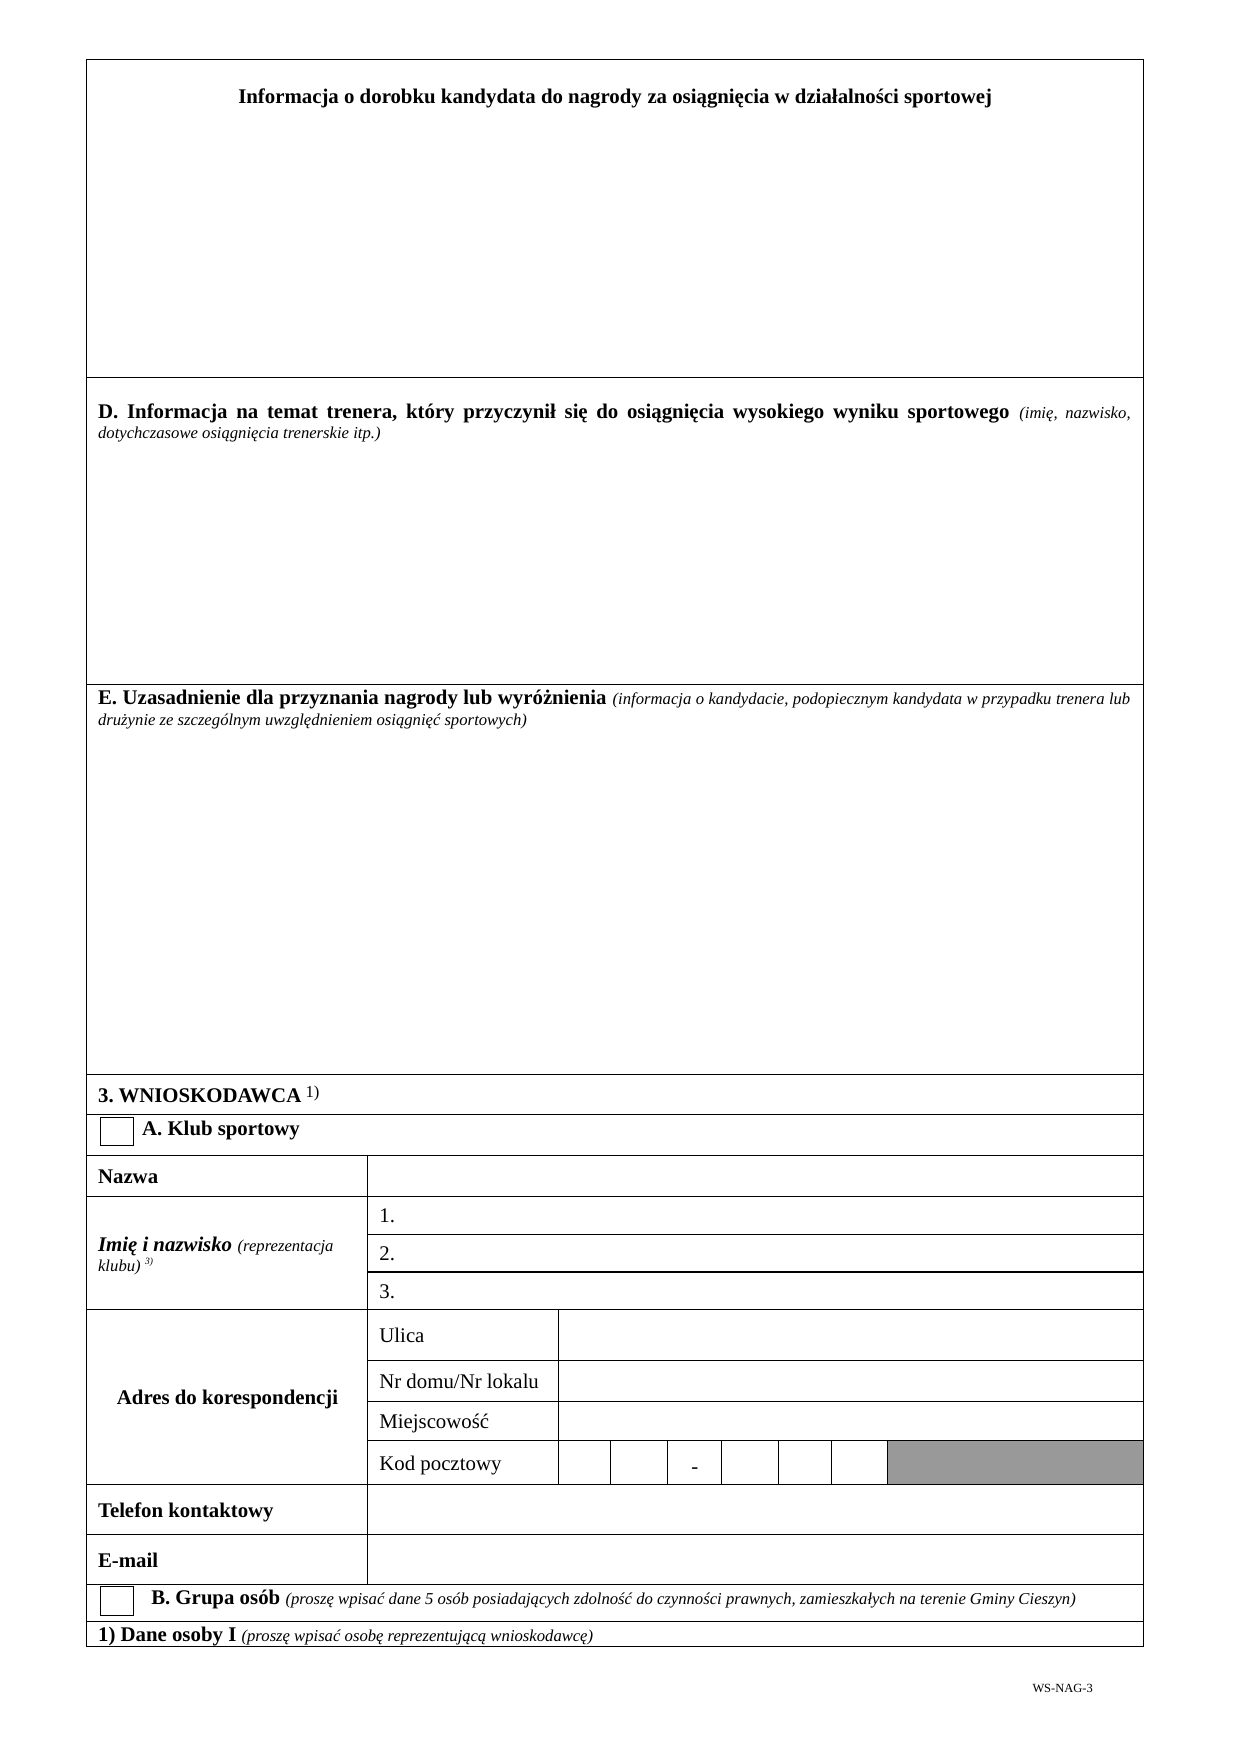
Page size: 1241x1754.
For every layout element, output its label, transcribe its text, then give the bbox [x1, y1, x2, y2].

table_cell Imię i nazwisko (reprezentacja klubu) 3) [87, 1197, 367, 1309]
table_cell 1) Dane osoby I (proszę wpisać osobę reprezentującą wnioskodawcę) [87, 1622, 1143, 1646]
table_cell Nr domu/Nr lokalu [368, 1361, 558, 1401]
table_cell [832, 1441, 887, 1484]
table_cell Kod pocztowy [368, 1441, 558, 1484]
table_cell [559, 1310, 1143, 1360]
table_cell Telefon kontaktowy [87, 1485, 367, 1534]
table_cell [559, 1361, 1143, 1401]
table_cell Informacja o dorobku kandydata do nagrody za osiągnięcia w działalności sportowej [87, 60, 1143, 377]
table_cell [779, 1441, 831, 1484]
table_cell [611, 1441, 667, 1484]
table_cell 2. [368, 1235, 1143, 1271]
table_cell A A. Klub sportowy [87, 1115, 1143, 1155]
table_cell 3. WNIOSKODAWCA 1) [87, 1075, 1143, 1114]
table_cell Ulica [368, 1310, 558, 1360]
table_cell B. Grupa osób (proszę wpisać dane 5 osób posiadających zdolność do czynności prawnych, zamieszkałych na terenie Gminy Cieszyn) [87, 1585, 1143, 1621]
table_cell [888, 1441, 1143, 1484]
table_cell [368, 1156, 1143, 1196]
table_cell 3. [368, 1273, 1143, 1309]
table_cell Nazwa [87, 1156, 367, 1196]
table_cell Miejscowość [368, 1402, 558, 1440]
table_cell - [668, 1441, 721, 1484]
table_cell E-mail [87, 1535, 367, 1584]
table_cell [559, 1402, 1143, 1440]
table_cell [368, 1535, 1143, 1584]
table_cell [722, 1441, 778, 1484]
table_cell [368, 1485, 1143, 1534]
table_cell [559, 1441, 610, 1484]
table_cell D. Informacja na temat trenera, który przyczynił się do osiągnięcia wysokiego wyniku sportowego (imię, nazwisko, dotychczasowe osiągnięcia trenerskie itp.) [87, 378, 1143, 684]
table_cell E. Uzasadnienie dla przyznania nagrody lub wyróżnienia (informacja o kandydacie, podopiecznym kandydata w przypadku trenera lub drużynie ze szczególnym uwzględnieniem osiągnięć sportowych) [87, 685, 1143, 1073]
table_cell Adres do korespondencji [87, 1310, 367, 1484]
table_cell 1. [368, 1197, 1143, 1234]
